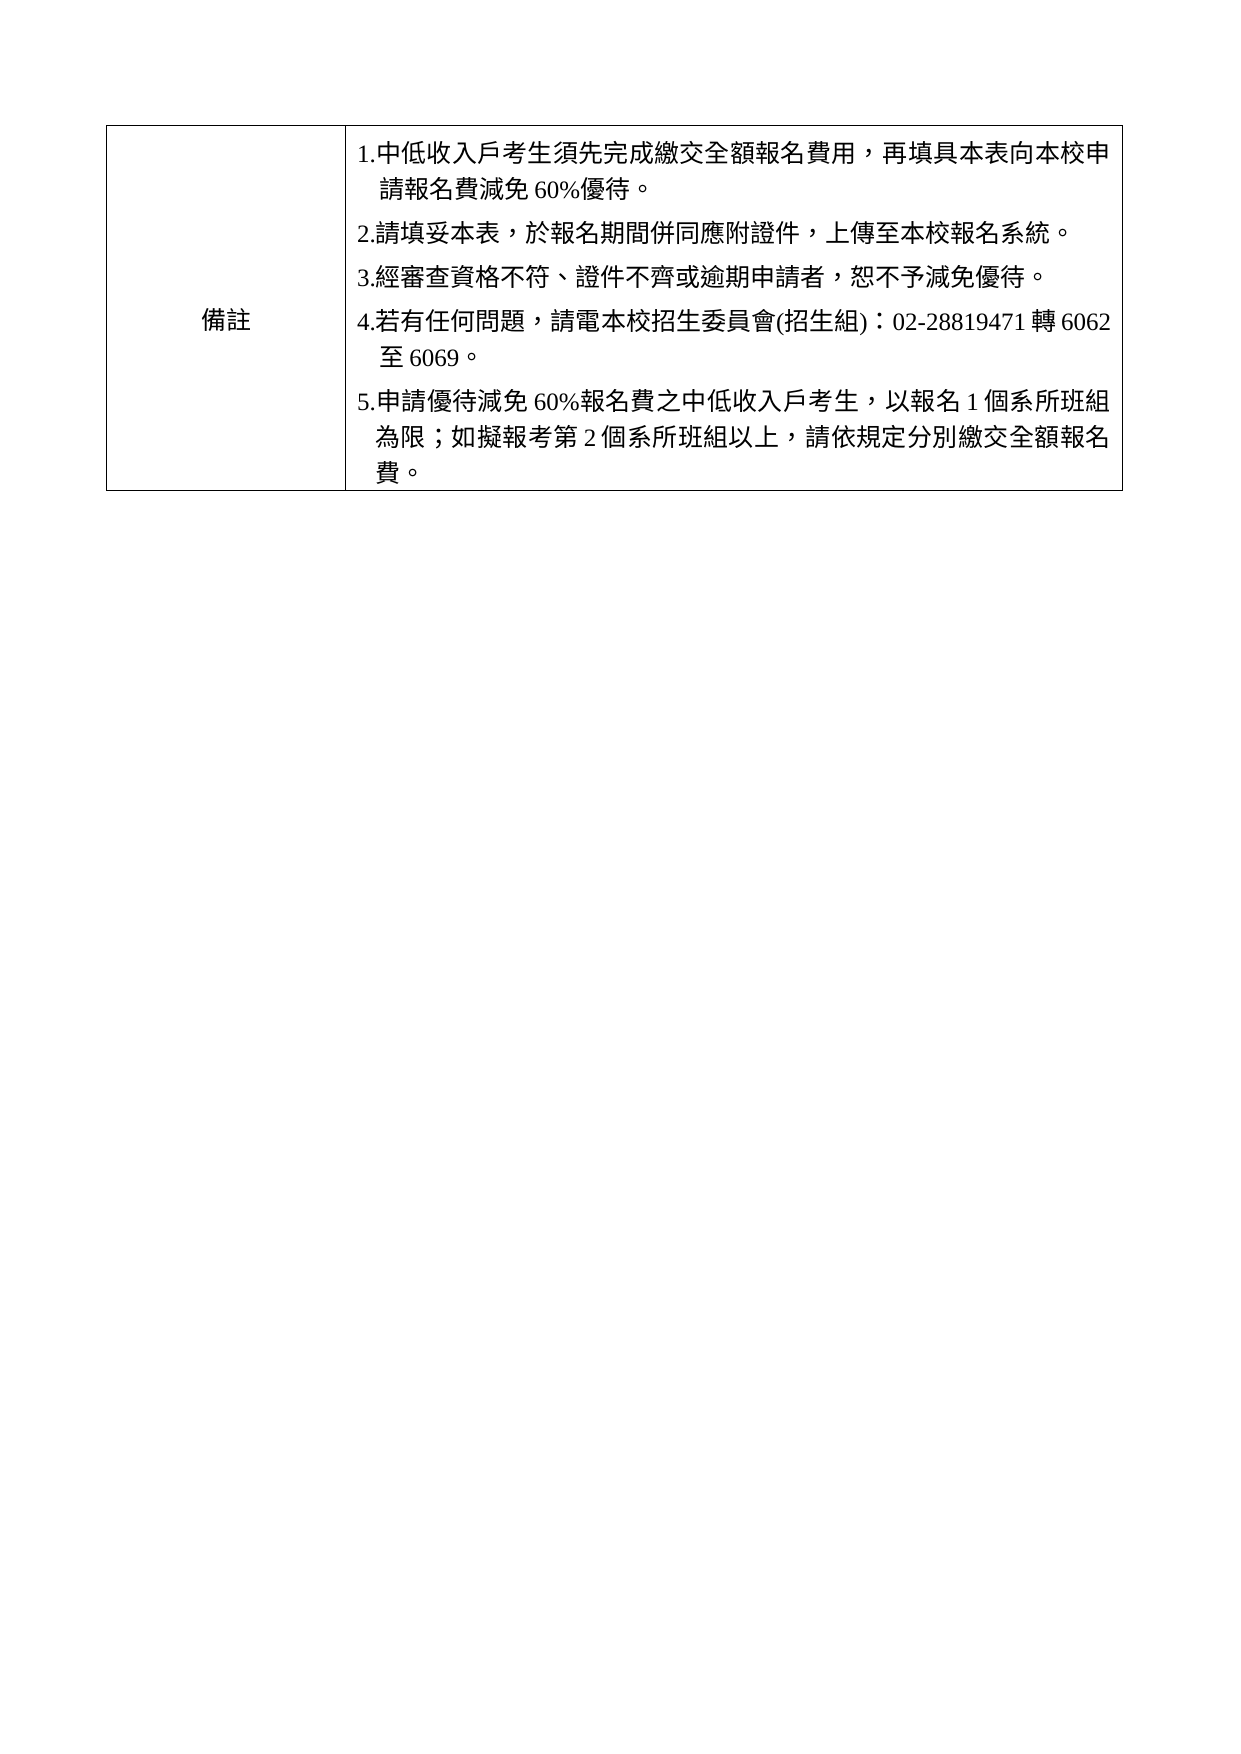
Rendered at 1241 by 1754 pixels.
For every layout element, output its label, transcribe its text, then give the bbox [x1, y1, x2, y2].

table_cell 備註 [107, 126, 345, 490]
table_cell 1.中低收入戶考生須先完成繳交全額報名費用，再填具本表向本校申請報名費減免60%優待。 2.請填妥本表，於報名期間併同應附證件，上傳至本校報名系統。 3.經審查資格不符、證件不齊或逾期申請者，恕不予減免優待。 4.若有任何問題，請電本校招生委員會(招生組)：02-28819471轉6062至6069。 5.申請優待減免60%報名費之中低收入戶考生，以報名1個系所班組為限；如擬報考第2個系所班組以上，請依規定分別繳交全額報名費。 [346, 126, 1122, 490]
